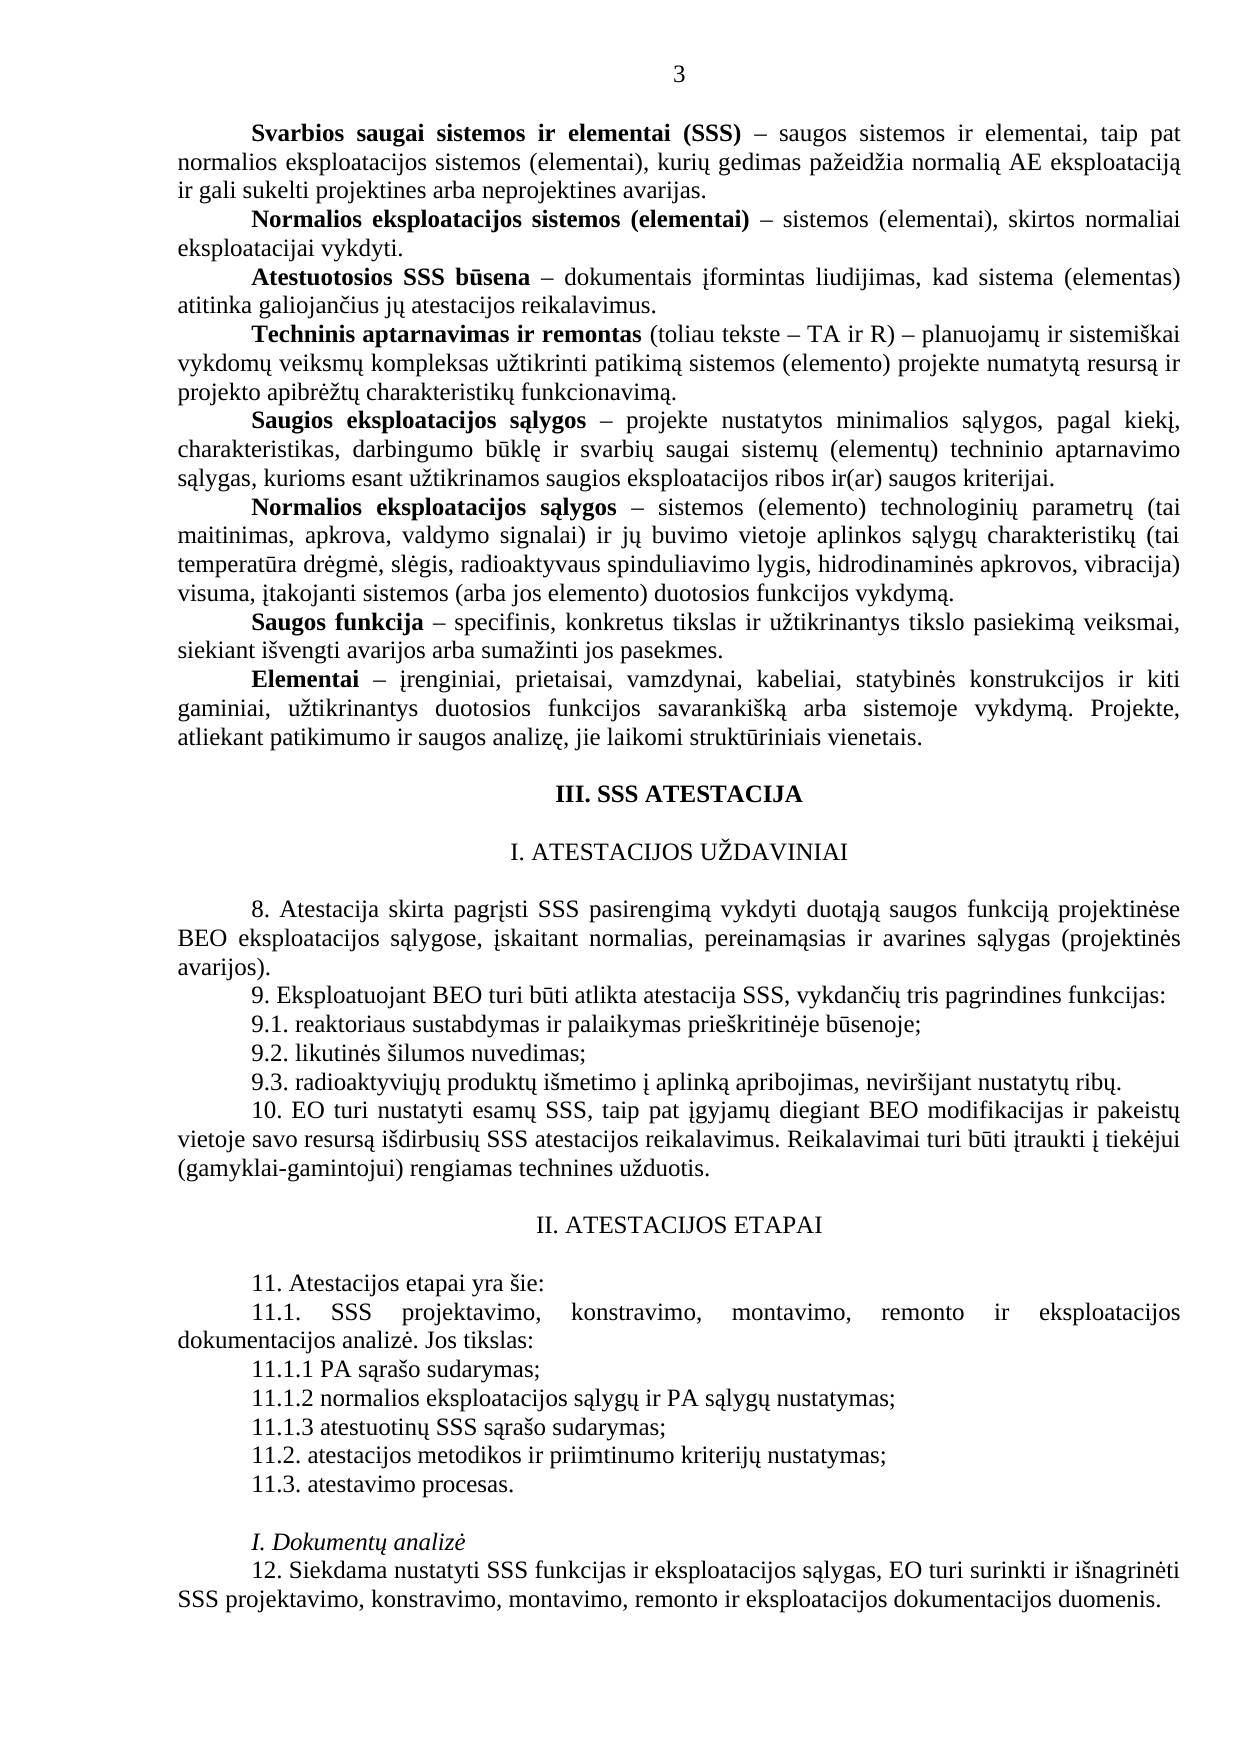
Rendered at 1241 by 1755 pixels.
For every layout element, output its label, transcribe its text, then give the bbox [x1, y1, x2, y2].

text Normalios eksploatacijos sąlygos – sistemos (elemento) technologinių parametrų (tai maitinimas, apkrova, valdymo signalai) ir jų buvimo vietoje aplinkos sąlygų charakteristikų (tai temperatūra drėgmė, slėgis, radioaktyvaus spinduliavimo lygis, hidrodinaminės apkrovos, vibracija) visuma, įtakojanti sistemos (arba jos elemento) duotosios funkcijos vykdymą. [177, 492, 1181, 607]
text Normalios eksploatacijos sistemos (elementai) – sistemos (elementai), skirtos normaliai eksploatacijai vykdyti. [177, 204, 1181, 262]
text 11.2. atestacijos metodikos ir priimtinumo kriterijų nustatymas; [177, 1441, 1181, 1469]
text 9.1. reaktoriaus sustabdymas ir palaikymas prieškritinėje būsenoje; [177, 1009, 1181, 1038]
text I. Dokumentų analizė [177, 1527, 1181, 1556]
text 11.1.1 PA sąrašo sudarymas; [177, 1354, 1181, 1383]
text 11.1.3 atestuotinų SSS sąrašo sudarymas; [177, 1412, 1181, 1441]
text 12. Siekdama nustatyti SSS funkcijas ir eksploatacijos sąlygas, EO turi surinkti ir išnagrinėti SSS projektavimo, konstravimo, montavimo, remonto ir eksploatacijos dokumentacijos duomenis. [177, 1556, 1181, 1613]
text Svarbios saugai sistemos ir elementai (SSS) – saugos sistemos ir elementai, taip pat normalios eksploatacijos sistemos (elementai), kurių gedimas pažeidžia normalią AE eksploataciją ir gali sukelti projektines arba neprojektines avarijas. [177, 118, 1181, 204]
text 9.2. likutinės šilumos nuvedimas; [177, 1038, 1181, 1067]
text 8. Atestacija skirta pagrįsti SSS pasirengimą vykdyti duotąją saugos funkciją projektinėse BEO eksploatacijos sąlygose, įskaitant normalias, pereinamąsias ir avarines sąlygas (projektinės avarijos). [177, 894, 1181, 981]
text III. SSS ATESTACIJA [177, 779, 1181, 808]
text 10. EO turi nustatyti esamų SSS, taip pat įgyjamų diegiant BEO modifikacijas ir pakeistų vietoje savo resursą išdirbusių SSS atestacijos reikalavimus. Reikalavimai turi būti įtraukti į tiekėjui (gamyklai-gamintojui) rengiamas technines užduotis. [177, 1096, 1181, 1182]
text Elementai – įrenginiai, prietaisai, vamzdynai, kabeliai, statybinės konstrukcijos ir kiti gaminiai, užtikrinantys duotosios funkcijos savarankišką arba sistemoje vykdymą. Projekte, atliekant patikimumo ir saugos analizę, jie laikomi struktūriniais vienetais. [177, 664, 1181, 751]
text Techninis aptarnavimas ir remontas (toliau tekste – TA ir R) – planuojamų ir sistemiškai vykdomų veiksmų kompleksas užtikrinti patikimą sistemos (elemento) projekte numatytą resursą ir projekto apibrėžtų charakteristikų funkcionavimą. [177, 319, 1181, 406]
text 11.1. SSS projektavimo, konstravimo, montavimo, remonto ir eksploatacijos dokumentacijos analizė. Jos tikslas: [177, 1297, 1181, 1354]
text 9. Eksploatuojant BEO turi būti atlikta atestacija SSS, vykdančių tris pagrindines funkcijas: [177, 981, 1181, 1009]
text 9.3. radioaktyviųjų produktų išmetimo į aplinką apribojimas, neviršijant nustatytų ribų. [177, 1067, 1181, 1096]
text Saugios eksploatacijos sąlygos – projekte nustatytos minimalios sąlygos, pagal kiekį, charakteristikas, darbingumo būklę ir svarbių saugai sistemų (elementų) techninio aptarnavimo sąlygas, kurioms esant užtikrinamos saugios eksploatacijos ribos ir(ar) saugos kriterijai. [177, 406, 1181, 492]
text Saugos funkcija – specifinis, konkretus tikslas ir užtikrinantys tikslo pasiekimą veiksmai, siekiant išvengti avarijos arba sumažinti jos pasekmes. [177, 607, 1181, 664]
text Atestuotosios SSS būsena – dokumentais įformintas liudijimas, kad sistema (elementas) atitinka galiojančius jų atestacijos reikalavimus. [177, 262, 1181, 319]
text I. ATESTACIJOS UŽDAVINIAI [177, 837, 1181, 866]
text II. ATESTACIJOS ETAPAI [177, 1211, 1181, 1239]
text 11.1.2 normalios eksploatacijos sąlygų ir PA sąlygų nustatymas; [177, 1383, 1181, 1412]
text 11. Atestacijos etapai yra šie: [177, 1268, 1181, 1297]
text 11.3. atestavimo procesas. [177, 1469, 1181, 1498]
